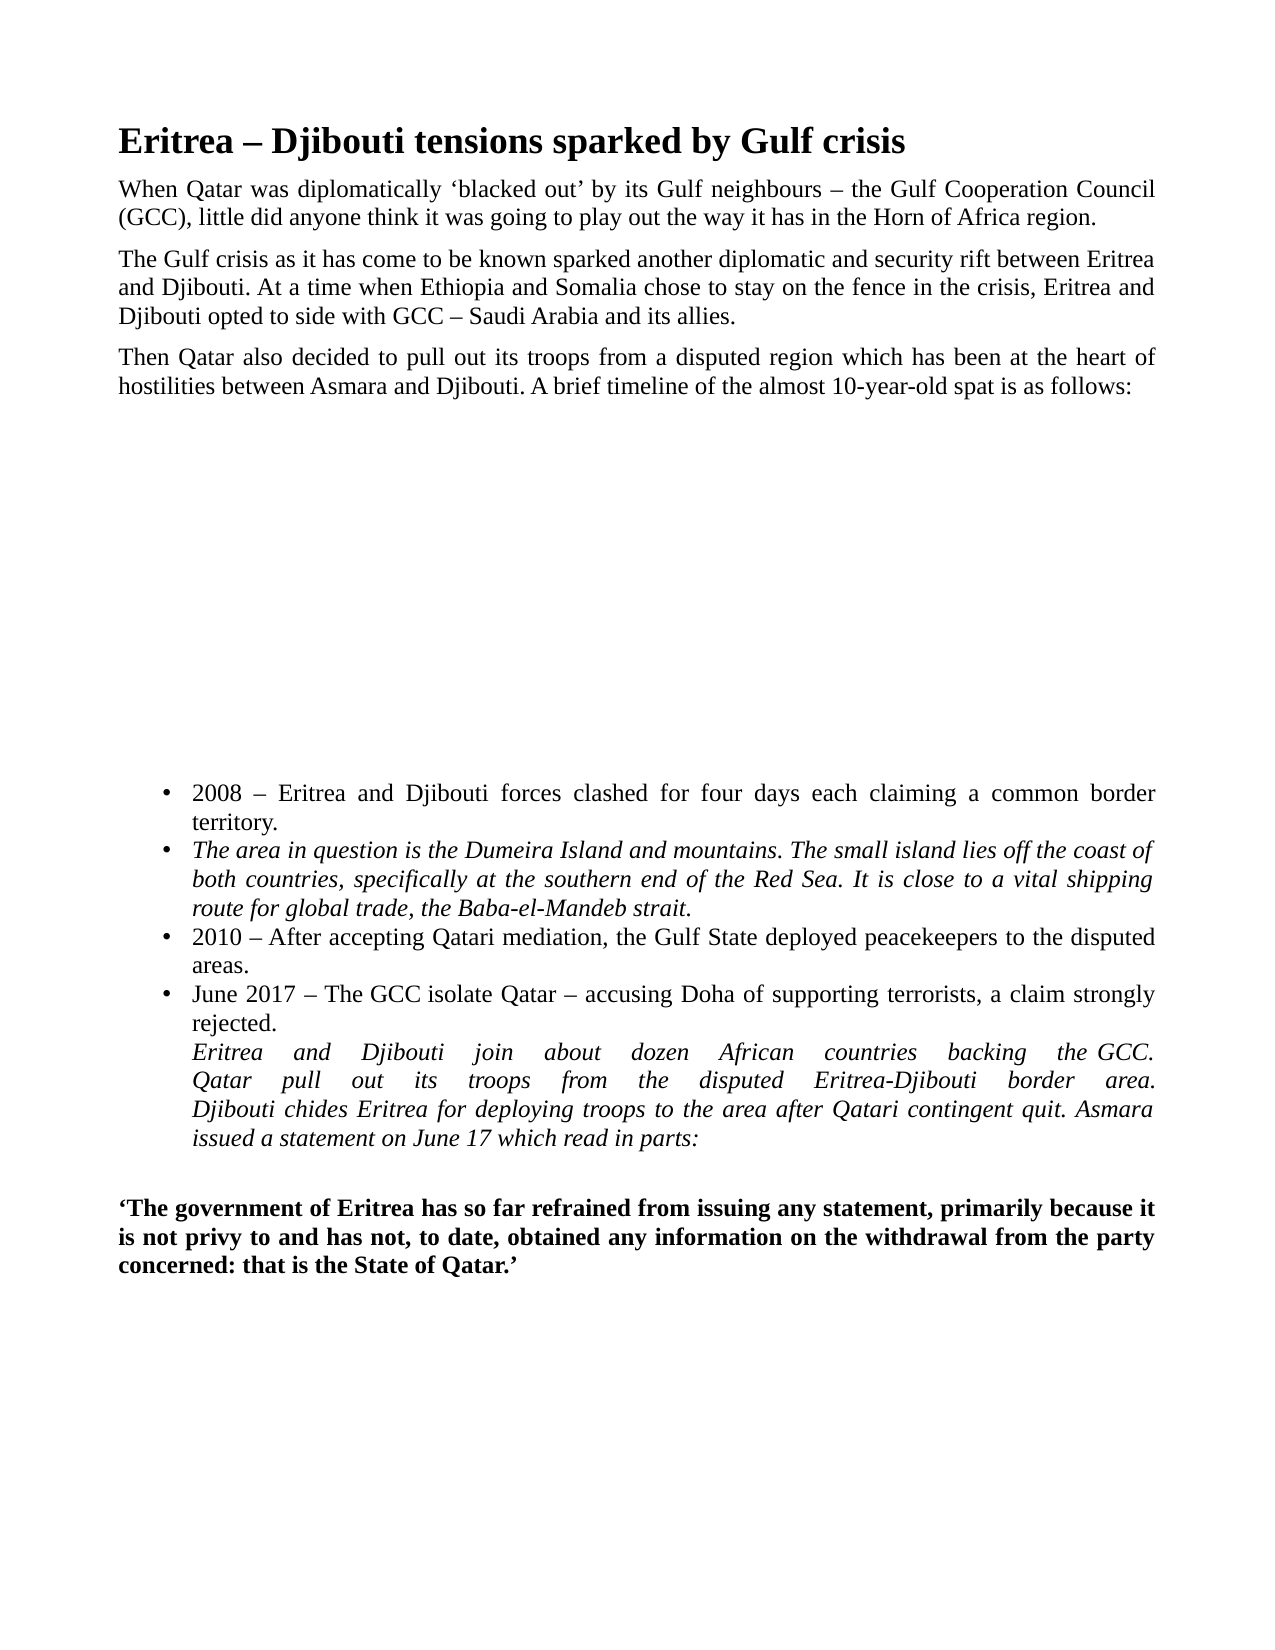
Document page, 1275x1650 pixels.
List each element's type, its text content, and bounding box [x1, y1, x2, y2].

subtitle Eritrea – Djibouti tensions sparked by Gulf crisis [118, 118, 1157, 161]
text The Gulf crisis as it has come to be known sparked another diplomatic and security rift between Eritrea and Djibouti. At a time when Ethiopia and Somalia chose to stay on the fence in the crisis, Eritrea and Djibouti opted to side with GCC – Saudi Arabia and its allies. [118, 244, 1157, 330]
text Then Qatar also decided to pull out its troops from a disputed region which has been at the heart of hostilities between Asmara and Djibouti. A brief timeline of the almost 10-year-old spat is as follows: [118, 342, 1157, 400]
list 2008 – Eritrea and Djibouti forces clashed for four days each claiming a common border territory. [162, 778, 1157, 836]
text ‘The government of Eritrea has so far refrained from issuing any statement, primarily because it is not privy to and has not, to date, obtained any information on the withdrawal from the party concerned: that is the State of Qatar.’ [118, 1164, 1157, 1279]
text When Qatar was diplomatically ‘blacked out’ by its Gulf neighbours – the Gulf Cooperation Council (GCC), little did anyone think it was going to play out the way it has in the Horn of Africa region. [118, 174, 1157, 231]
list The area in question is the Dumeira Island and mountains. The small island lies off the coast of both countries, specifically at the southern end of the Red Sea. It is close to a vital shipping route for global trade, the Baba-el-Mandeb strait. [162, 836, 1157, 922]
list June 2017 – The GCC isolate Qatar – accusing Doha of supporting terrorists, a claim strongly rejected. Eritrea and Djibouti join about dozen African countries backing the GCC. Qatar pull out its troops from the disputed Eritrea-Djibouti border area. Djibouti chides Eritrea for deploying troops to the area after Qatari contingent quit. Asmara issued a statement on June 17 which read in parts: [162, 979, 1157, 1152]
list 2010 – After accepting Qatari mediation, the Gulf State deployed peacekeepers to the disputed areas. [162, 922, 1157, 979]
